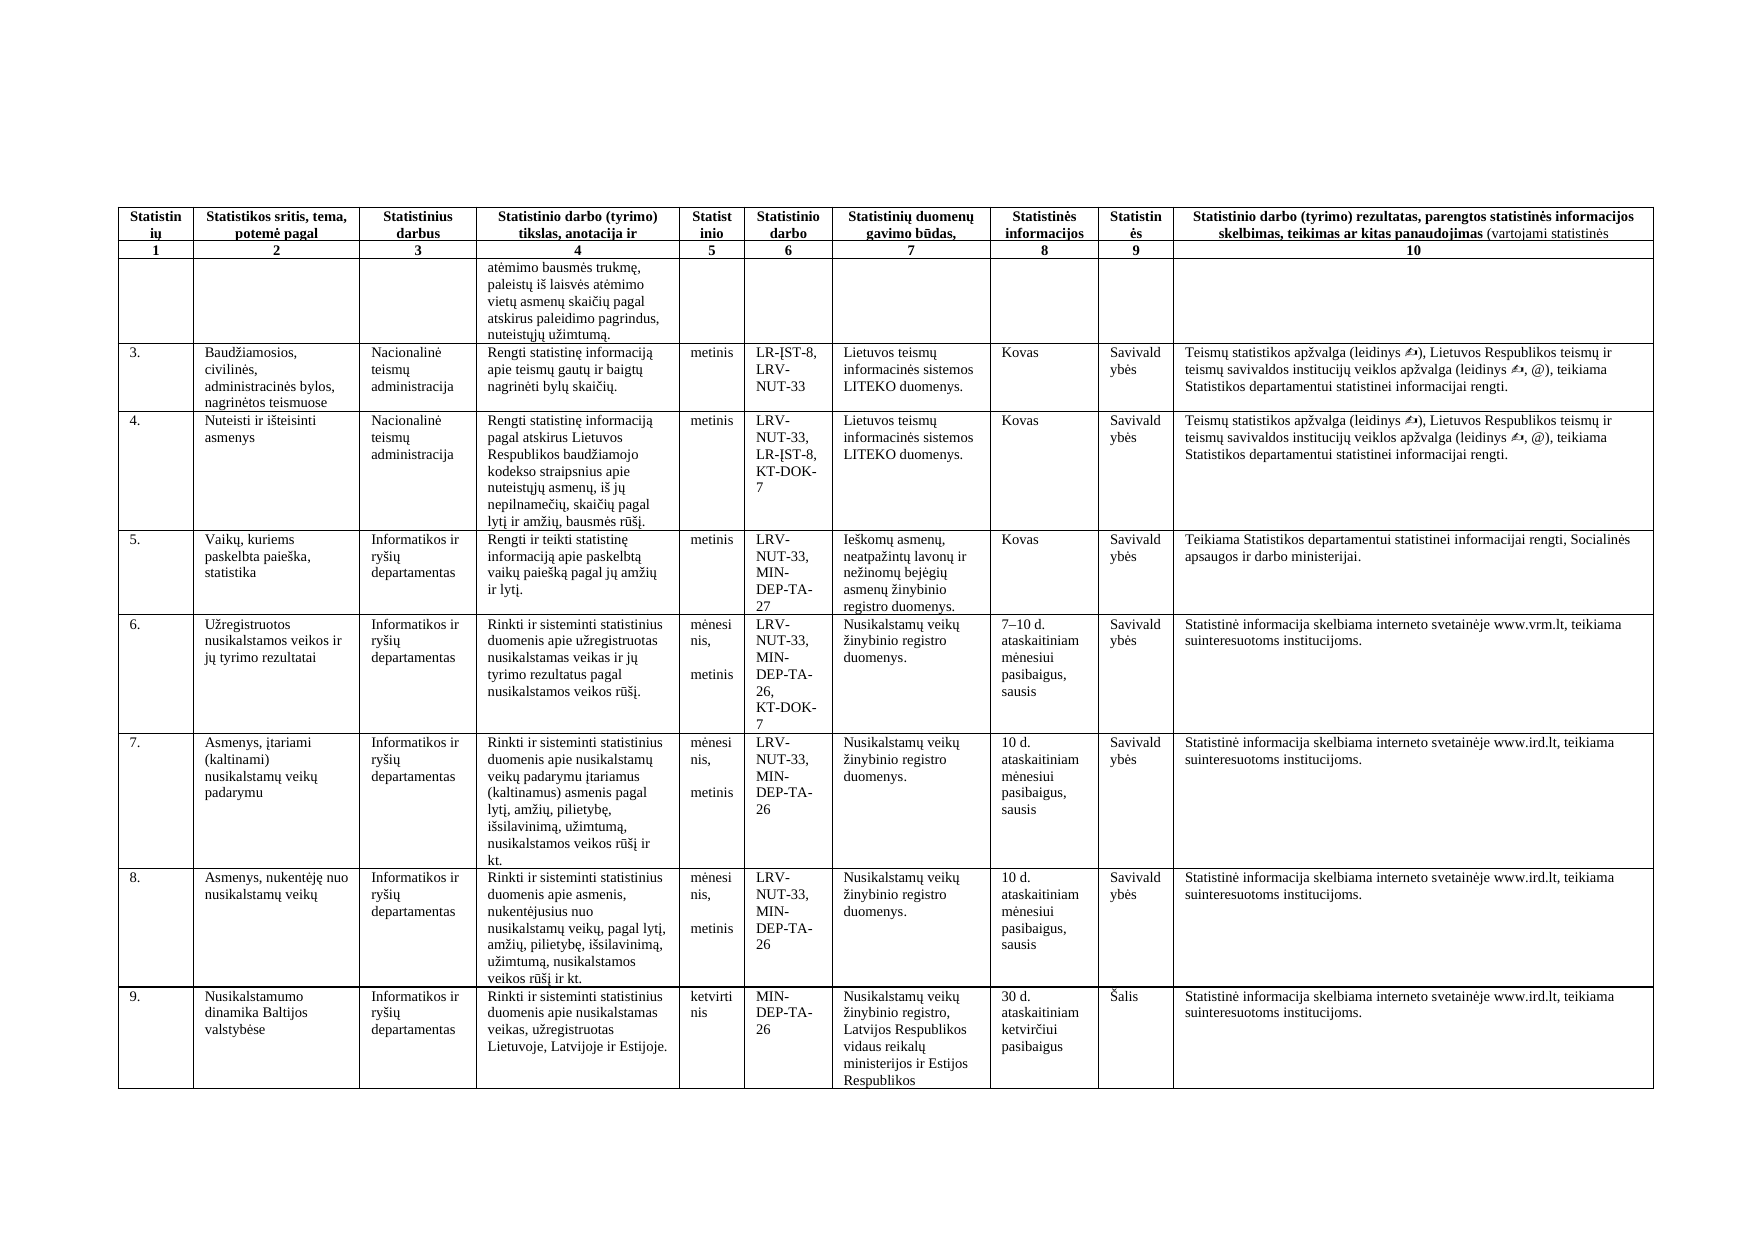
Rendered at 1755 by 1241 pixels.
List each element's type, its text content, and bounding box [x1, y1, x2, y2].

table_cell 7–10 d. ataskaitiniam mėnesiui pasibaigus, sausis [991, 615, 1098, 733]
table_cell metinis [680, 412, 744, 529]
table_cell Kovas [991, 531, 1098, 614]
table_cell 10 d. ataskaitiniam mėnesiui pasibaigus, sausis [991, 734, 1098, 868]
table_cell Informatikos ir ryšių departamentas [360, 988, 476, 1088]
table_header Statistinio darbo (tyrimo) tikslas, anotacija ir pagrindiniai rodikliai [477, 208, 679, 240]
table_cell Savivaldybės [1099, 734, 1173, 868]
table_cell Teismų statistikos apžvalga (leidinys [ | ]), Lietuvos Respublikos teismų ir teismų savivaldos institucijų veiklos apžvalga (leidinys [ | ], @), teikiama Statistikos departamentui statistinei informacijai rengti. [1174, 412, 1653, 529]
table_cell Rengti statistinę informaciją pagal atskirus Lietuvos Respublikos baudžiamojo kodekso straipsnius apie nuteistųjų asmenų, iš jų nepilnamečių, skaičių pagal lytį ir amžių, bausmės rūšį. [477, 412, 679, 529]
table_cell Lietuvos teismų informacinės sistemos LITEKO duomenys. [833, 412, 990, 529]
table_cell [1099, 259, 1173, 343]
table_cell Nusikalstamų veikų žinybinio registro, Latvijos Respublikos vidaus reikalų ministerijos ir Estijos Respublikos [833, 988, 990, 1088]
table_cell [1174, 259, 1653, 343]
table_cell 7. [119, 734, 193, 868]
table_cell 6. [119, 615, 193, 733]
table_cell Statistinė informacija skelbiama interneto svetainėje www.ird.lt, teikiama suinteresuotoms institucijoms. [1174, 734, 1653, 868]
table_cell Ieškomų asmenų, neatpažintų lavonų ir nežinomų bejėgių asmenų žinybinio registro duomenys. [833, 531, 990, 614]
table_cell metinis [680, 531, 744, 614]
table_cell Informatikos ir ryšių departamentas [360, 531, 476, 614]
table_cell Šalis [1099, 988, 1173, 1088]
table_cell mėnesinis, metinis [680, 869, 744, 986]
table_cell Baudžiamosios, civilinės, administracinės bylos, nagrinėtos teismuose [194, 344, 359, 411]
table_header Statistinės informacijos žemiausias teritorijos administracinis lygmuo [1099, 208, 1173, 240]
table_header Statistinio darbo (tyrimo) periodiškumas [680, 208, 744, 240]
table_cell 7 [833, 241, 990, 258]
table_cell [119, 259, 193, 343]
table_cell Kovas [991, 412, 1098, 529]
table_cell [833, 259, 990, 343]
table_cell 8 [991, 241, 1098, 258]
table_cell 3. [119, 344, 193, 411]
table_cell Asmenys, nukentėję nuo nusikalstamų veikų [194, 869, 359, 986]
table_cell ketvirtinis [680, 988, 744, 1088]
table_cell Savivaldybės [1099, 615, 1173, 733]
table_cell LRV-NUT-33, MIN-DEP-TA-27 [745, 531, 832, 614]
table_cell Vaikų, kuriems paskelbta paieška, statistika [194, 531, 359, 614]
table_cell Nusikalstamų veikų žinybinio registro duomenys. [833, 734, 990, 868]
table_cell Statistinė informacija skelbiama interneto svetainėje www.ird.lt, teikiama suinteresuotoms institucijoms. [1174, 988, 1653, 1088]
table_cell 4. [119, 412, 193, 529]
table_cell 30 d. ataskaitiniam ketvirčiui pasibaigus [991, 988, 1098, 1088]
table_cell atėmimo bausmės trukmę, paleistų iš laisvės atėmimo vietų asmenų skaičių pagal atskirus paleidimo pagrindus, nuteistųjų užimtumą. [477, 259, 679, 343]
table_cell Užregistruotos nusikalstamos veikos ir jų tyrimo rezultatai [194, 615, 359, 733]
table_header Statistinių duomenų gavimo būdas, šaltinis, statistinės ataskaitos formos santrumpa, statistinio tyrimo imties dydis, respondentų skaičius2 [833, 208, 990, 240]
table_cell [360, 259, 476, 343]
table_cell Rinkti ir sisteminti statistinius duomenis apie nusikalstamų veikų padarymu įtariamus (kaltinamus) asmenis pagal lytį, amžių, pilietybę, išsilavinimą, užimtumą, nusikalstamos veikos rūšį ir kt. [477, 734, 679, 868]
table_cell 10 d. ataskaitiniam mėnesiui pasibaigus, sausis [991, 869, 1098, 986]
table_header Statistinių darbų (tyrimų) eil. nr. potemėje [119, 208, 193, 240]
table_cell Rinkti ir sisteminti statistinius duomenis apie nusikalstamas veikas, užregistruotas Lietuvoje, Latvijoje ir Estijoje. [477, 988, 679, 1088]
table_cell LRV-NUT-33, MIN-DEP-TA-26 [745, 734, 832, 868]
table_cell LRV-NUT-33, MIN-DEP-TA-26 [745, 869, 832, 986]
table_cell Teikiama Statistikos departamentui statistinei informacijai rengti, Socialinės apsaugos ir darbo ministerijai. [1174, 531, 1653, 614]
table_cell Nusikalstamumo dinamika Baltijos valstybėse [194, 988, 359, 1088]
table_cell LRV-NUT-33, MIN-DEP-TA-26, KT-DOK-7 [745, 615, 832, 733]
table_cell [680, 259, 744, 343]
table_cell 6 [745, 241, 832, 258]
table_cell Kovas [991, 344, 1098, 411]
table_cell 10 [1174, 241, 1653, 258]
table_cell mėnesinis, metinis [680, 615, 744, 733]
table_cell 5 [680, 241, 744, 258]
table_cell metinis [680, 344, 744, 411]
table_cell 9 [1099, 241, 1173, 258]
table_cell Nacionalinė teismų administracija [360, 412, 476, 529]
table_cell 4 [477, 241, 679, 258]
table_cell 8. [119, 869, 193, 986]
table_cell Informatikos ir ryšių departamentas [360, 734, 476, 868]
table_cell Savivaldybės [1099, 344, 1173, 411]
table_cell [991, 259, 1098, 343]
table_cell 9. [119, 988, 193, 1088]
table_cell Rinkti ir sisteminti statistinius duomenis apie užregistruotas nusikalstamas veikas ir jų tyrimo rezultatus pagal nusikalstamos veikos rūšį. [477, 615, 679, 733]
table_cell Nusikalstamų veikų žinybinio registro duomenys. [833, 869, 990, 986]
table_cell MIN-DEP-TA-26 [745, 988, 832, 1088]
table_cell Statistinė informacija skelbiama interneto svetainėje www.vrm.lt, teikiama suinteresuotoms institucijoms. [1174, 615, 1653, 733]
table_header Statistikos sritis, tema, potemė pagal reikalavimų statistikai sąvadą1 Statistinio darbo (tyrimo) pavadinimas [194, 208, 359, 240]
table_cell Lietuvos teismų informacinės sistemos LITEKO duomenys. [833, 344, 990, 411]
table_cell Nacionalinė teismų administracija [360, 344, 476, 411]
table_cell mėnesinis, metinis [680, 734, 744, 868]
table_header Statistinės informacijos pateikimo vartotojams laikas [991, 208, 1098, 240]
table_cell 5. [119, 531, 193, 614]
table_header Statistinius darbus (tyrimus) vykdančios institucijos [360, 208, 476, 240]
table_cell [194, 259, 359, 343]
table_cell Informatikos ir ryšių departamentas [360, 869, 476, 986]
table_cell Savivaldybės [1099, 531, 1173, 614]
table_cell Informatikos ir ryšių departamentas [360, 615, 476, 733]
table_cell LRV-NUT-33, LR-ĮST-8, KT-DOK-7 [745, 412, 832, 529]
table_cell 2 [194, 241, 359, 258]
table_cell Nusikalstamų veikų žinybinio registro duomenys. [833, 615, 990, 733]
table_header Statistinio darbo (tyrimo) teisinis pagrindas (teisės akto santrumpa ir eil. nr. teisės aktų sąraše (priedas) [745, 208, 832, 240]
table_cell Teismų statistikos apžvalga (leidinys [ | ]), Lietuvos Respublikos teismų ir teismų savivaldos institucijų veiklos apžvalga (leidinys [ | ], @), teikiama Statistikos departamentui statistinei informacijai rengti. [1174, 344, 1653, 411]
table_cell Asmenys, įtariami (kaltinami) nusikalstamų veikų padarymu [194, 734, 359, 868]
table_cell 3 [360, 241, 476, 258]
table_cell 1 [119, 241, 193, 258]
table_cell Rinkti ir sisteminti statistinius duomenis apie asmenis, nukentėjusius nuo nusikalstamų veikų, pagal lytį, amžių, pilietybę, išsilavinimą, užimtumą, nusikalstamos veikos rūšį ir kt. [477, 869, 679, 986]
table_cell Nuteisti ir išteisinti asmenys [194, 412, 359, 529]
table_cell LR-ĮST-8, LRV-NUT-33 [745, 344, 832, 411]
table_cell Savivaldybės [1099, 412, 1173, 529]
table_cell [745, 259, 832, 343]
table_cell Rengti statistinę informaciją apie teismų gautų ir baigtų nagrinėti bylų skaičių. [477, 344, 679, 411]
table_cell Statistinė informacija skelbiama interneto svetainėje www.ird.lt, teikiama suinteresuotoms institucijoms. [1174, 869, 1653, 986]
table_cell Savivaldybės [1099, 869, 1173, 986]
table_header Statistinio darbo (tyrimo) rezultatas, parengtos statistinės informacijos skelbimas, teikimas ar kitas panaudojimas (vartojami statistinės informacijos pateikimo formos sąlyginiai žymėjimai: [ | ] – spaudinys, CD – kompaktinis diskas, @ – elektroninė versija; Statistikos leidinių santrumpos: Mėnraštis – mėnesinis biuletenis „Lietuvos ekonominė ir socialinė raida“ [ | ], @, Metraštis – „Lietuvos statistikos metraštis“ ,[ | ] @, Lietuvos apskritys – metinis statistikos leidinys „Lietuvos apskritys“ [ | ], @) [1174, 208, 1653, 240]
table_cell Rengti ir teikti statistinę informaciją apie paskelbtą vaikų paiešką pagal jų amžių ir lytį. [477, 531, 679, 614]
